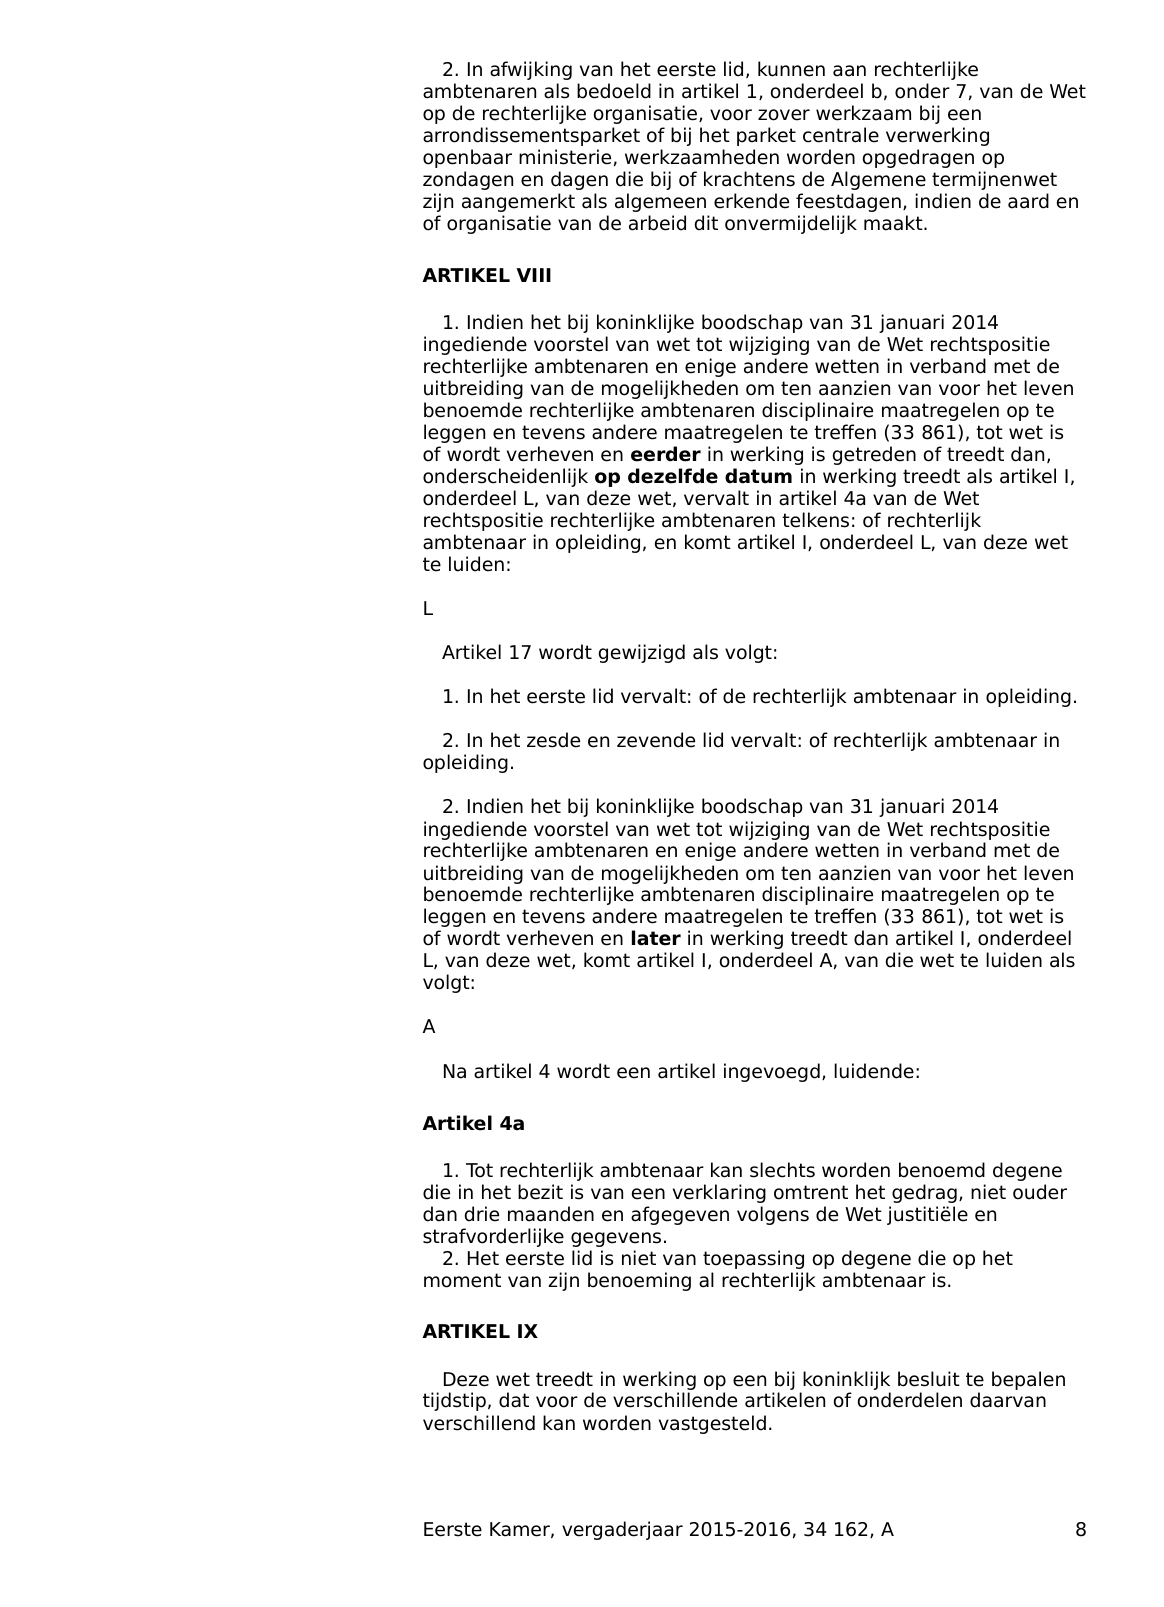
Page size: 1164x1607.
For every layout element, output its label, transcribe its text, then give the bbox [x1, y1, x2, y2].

text L [422, 598, 1087, 620]
text Artikel 17 wordt gewijzigd als volgt: [422, 642, 1087, 664]
text 2. Het eerste lid is niet van toepassing op degene die op het moment van zijn benoeming al rechterlijk ambtenaar is. [422, 1247, 1087, 1291]
text Na artikel 4 wordt een artikel ingevoegd, luidende: [422, 1061, 1087, 1083]
text 1. Tot rechterlijk ambtenaar kan slechts worden benoemd degene die in het bezit is van een verklaring omtrent het gedrag, niet ouder dan drie maanden en afgegeven volgens de Wet justitiële en strafvorderlijke gegevens. [422, 1159, 1087, 1247]
subtitle ARTIKEL VIII [422, 265, 1087, 287]
text Deze wet treedt in werking op een bij koninklijk besluit te bepalen tijdstip, dat voor de verschillende artikelen of onderdelen daarvan verschillend kan worden vastgesteld. [422, 1368, 1087, 1434]
subtitle Artikel 4a [422, 1113, 1087, 1134]
text A [422, 1016, 1087, 1038]
text 1. Indien het bij koninklijke boodschap van 31 januari 2014 ingediende voorstel van wet tot wijziging van de Wet rechtspositie rechterlijke ambtenaren en enige andere wetten in verband met de uitbreiding van de mogelijkheden om ten aanzien van voor het leven benoemde rechterlijke ambtenaren disciplinaire maatregelen op te leggen en tevens andere maatregelen te treffen (33 861), tot wet is of wordt verheven en eerder in werking is getreden of treedt dan, onderscheidenlijk op dezelfde datum in werking treedt als artikel I, onderdeel L, van deze wet, vervalt in artikel 4a van de Wet rechtspositie rechterlijke ambtenaren telkens: of rechterlijk ambtenaar in opleiding, en komt artikel I, onderdeel L, van deze wet te luiden: [422, 312, 1087, 576]
text 2. In het zesde en zevende lid vervalt: of rechterlijk ambtenaar in opleiding. [422, 730, 1087, 774]
subtitle ARTIKEL IX [422, 1321, 1087, 1343]
text 2. Indien het bij koninklijke boodschap van 31 januari 2014 ingediende voorstel van wet tot wijziging van de Wet rechtspositie rechterlijke ambtenaren en enige andere wetten in verband met de uitbreiding van de mogelijkheden om ten aanzien van voor het leven benoemde rechterlijke ambtenaren disciplinaire maatregelen op te leggen en tevens andere maatregelen te treffen (33 861), tot wet is of wordt verheven en later in werking treedt dan artikel I, onderdeel L, van deze wet, komt artikel I, onderdeel A, van die wet te luiden als volgt: [422, 796, 1087, 994]
text 1. In het eerste lid vervalt: of de rechterlijk ambtenaar in opleiding. [422, 686, 1087, 708]
text 2. In afwijking van het eerste lid, kunnen aan rechterlijke ambtenaren als bedoeld in artikel 1, onderdeel b, onder 7, van de Wet op de rechterlijke organisatie, voor zover werkzaam bij een arrondissementsparket of bij het parket centrale verwerking openbaar ministerie, werkzaamheden worden opgedragen op zondagen en dagen die bij of krachtens de Algemene termijnenwet zijn aangemerkt als algemeen erkende feestdagen, indien de aard en of organisatie van de arbeid dit onvermijdelijk maakt. [422, 59, 1087, 235]
